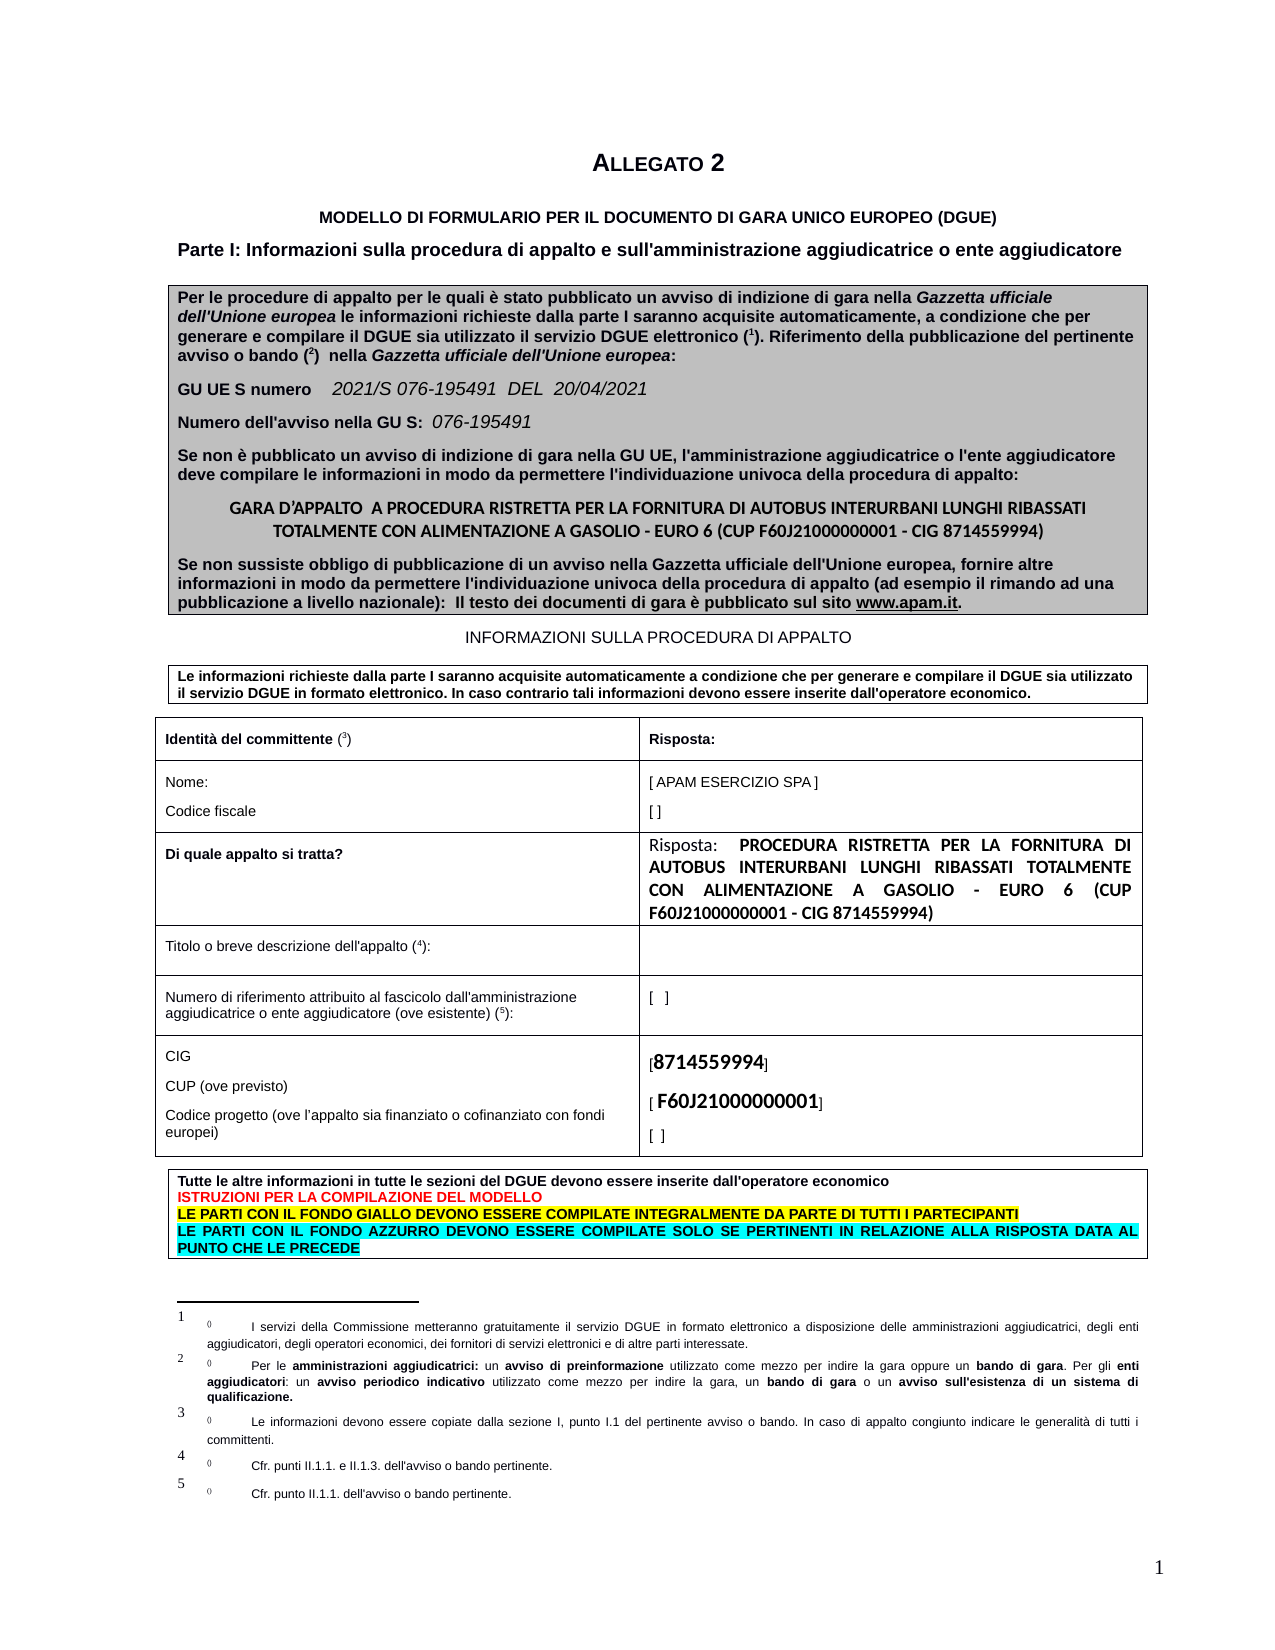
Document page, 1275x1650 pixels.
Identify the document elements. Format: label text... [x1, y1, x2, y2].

table_cell Risposta: PROCEDURA RISTRETTA PER LA FORNITURA DI AUTOBUS INTERURBANI LUNGHI RIBASSATI TOTALMENTE CON ALIMENTAZIONE A GASOLIO - EURO 6 (CUP F60J21000000001 - CIG 8714559994) [640, 833, 1142, 924]
text () Per le amministrazioni aggiudicatrici: un avviso di preinformazione utilizzato come mezzo per indire la gara oppure un bando di gara. Per gli enti aggiudicatori: un avviso periodico indicativo utilizzato come mezzo per indire la gara, un bando di gara o un avviso sull'esistenza di un sistema di qualificazione. [177, 1351, 1139, 1403]
table_cell Numero di riferimento attribuito al fascicolo dall'amministrazione aggiudicatrice o ente aggiudicatore (ove esistente) (): [156, 976, 639, 1034]
table_cell Nome: Codice fiscale [156, 761, 639, 832]
text Modello di formulario per il documento di gara unico europeo (DGUE) [177, 208, 1139, 227]
text Le informazioni richieste dalla parte I saranno acquisite automaticamente a condizione che per generare e compilare il DGUE sia utilizzato il servizio DGUE in formato elettronico. In caso contrario tali informazioni devono essere inserite dall'operatore economico. [169, 666, 1147, 703]
text Se non sussiste obbligo di pubblicazione di un avviso nella Gazzetta ufficiale dell'Unione europea, fornire altre informazioni in modo da permettere l'individuazione univoca della procedura di appalto (ad esempio il rimando ad una pubblicazione a livello nazionale): Il testo dei documenti di gara è pubblicato sul sito www.apam.it. [169, 551, 1147, 614]
text ISTRUZIONI PER LA COMPILAZIONE DEL MODELLO [177, 1189, 1139, 1206]
text () I servizi della Commissione metteranno gratuitamente il servizio DGUE in formato elettronico a disposizione delle amministrazioni aggiudicatrici, degli enti aggiudicatori, degli operatori economici, dei fornitori di servizi elettronici e di altre parti interessate. [177, 1308, 1139, 1351]
text LE PARTI CON IL FONDO GIALLO DEVONO ESSERE COMPILATE INTEGRALMENTE DA PARTE DI TUTTI I PARTECIPANTI [177, 1206, 1139, 1219]
text GARA D’APPALTO A PROCEDURA RISTRETTA PER LA FORNITURA DI AUTOBUS INTERURBANI LUNGHI RIBASSATI TOTALMENTE CON ALIMENTAZIONE A GASOLIO - EURO 6 (CUP F60J21000000001 - CIG 8714559994) [169, 493, 1147, 542]
text Numero dell'avviso nella GU S: 076-195491 [169, 408, 1147, 433]
text Tutte le altre informazioni in tutte le sezioni del DGUE devono essere inserite dall'operatore economico [169, 1170, 1147, 1189]
text GU UE S numero 2021/S 076-195491 del 20/04/2021 [169, 374, 1147, 399]
text Per le procedure di appalto per le quali è stato pubblicato un avviso di indizione di gara nella Gazzetta ufficiale dell'Unione europea le informazioni richieste dalla parte I saranno acquisite automaticamente, a condizione che per generare e compilare il DGUE sia utilizzato il servizio DGUE elettronico (). Riferimento della pubblicazione del pertinente avviso o bando () nella Gazzetta ufficiale dell'Unione europea: [169, 286, 1147, 365]
table_cell Di quale appalto si tratta? [156, 833, 639, 924]
table_cell [ APAM ESERCIZIO SPA ] [ ] [640, 761, 1142, 832]
subtitle Allegato 2 [177, 148, 1139, 176]
table_header Identità del committente () [156, 718, 639, 760]
table_cell [640, 926, 1142, 975]
title Informazioni sulla procedura di appalto [177, 628, 1139, 647]
text LE PARTI CON IL FONDO AZZURRO DEVONO ESSERE COMPILATE SOLO SE PERTINENTI IN RELAZIONE ALLA RISPOSTA DATA AL PUNTO CHE LE PRECEDE [169, 1219, 1147, 1258]
table_cell CIG CUP (ove previsto) Codice progetto (ove l’appalto sia finanziato o cofinanziato con fondi europei) [156, 1036, 639, 1156]
table_cell [ ] [640, 976, 1142, 1034]
table_cell [8714559994] [ F60J21000000001] [ ] [640, 1036, 1142, 1156]
table_cell Titolo o breve descrizione dell'appalto (): [156, 926, 639, 975]
table_header Risposta: [640, 718, 1142, 760]
title Parte I: Informazioni sulla procedura di appalto e sull'amministrazione aggiudicatrice o ente aggiudicatore [177, 239, 1139, 261]
text Se non è pubblicato un avviso di indizione di gara nella GU UE, l'amministrazione aggiudicatrice o l'ente aggiudicatore deve compilare le informazioni in modo da permettere l'individuazione univoca della procedura di appalto: [169, 442, 1147, 484]
